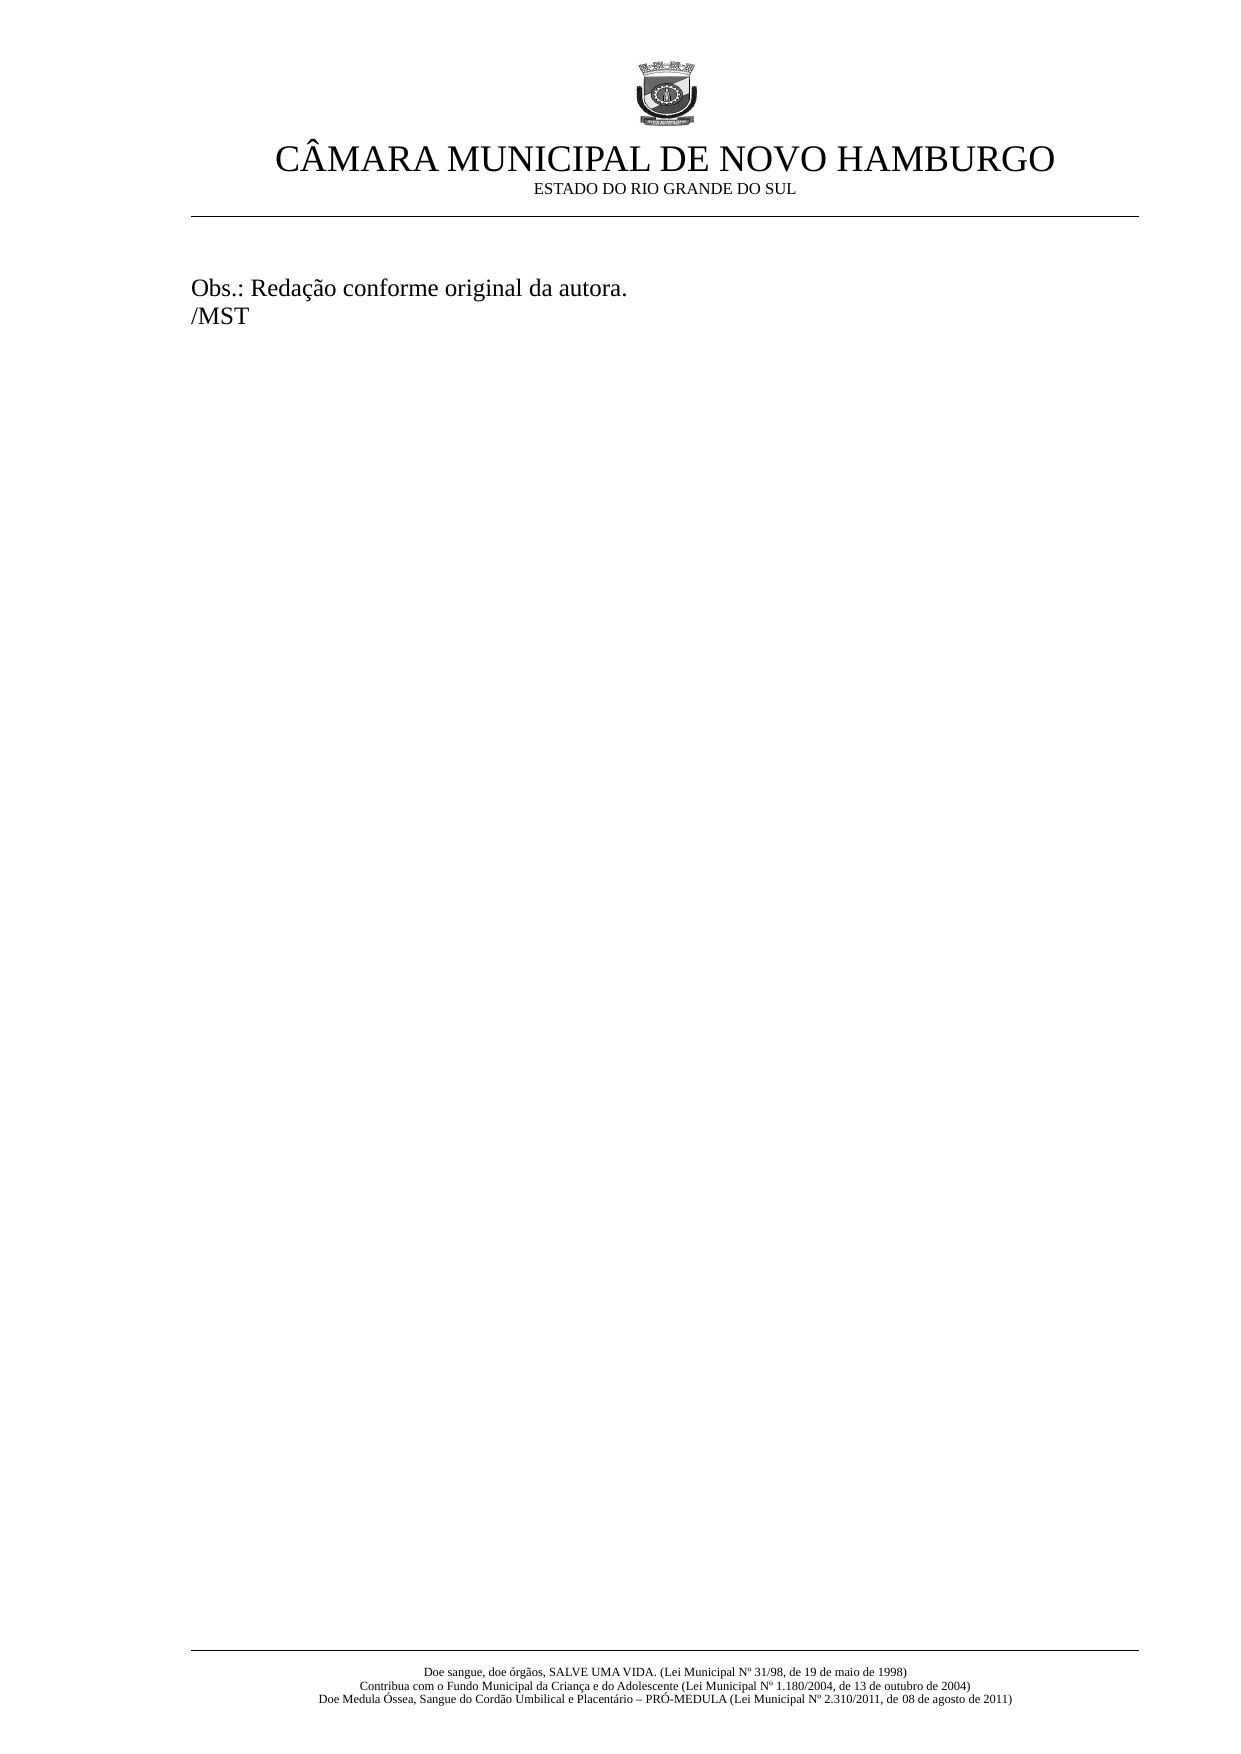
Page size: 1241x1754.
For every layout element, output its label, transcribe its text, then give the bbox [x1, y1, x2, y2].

text Obs.: Redação conforme original da autora. [191, 274, 1139, 302]
text /MST [191, 302, 1139, 330]
